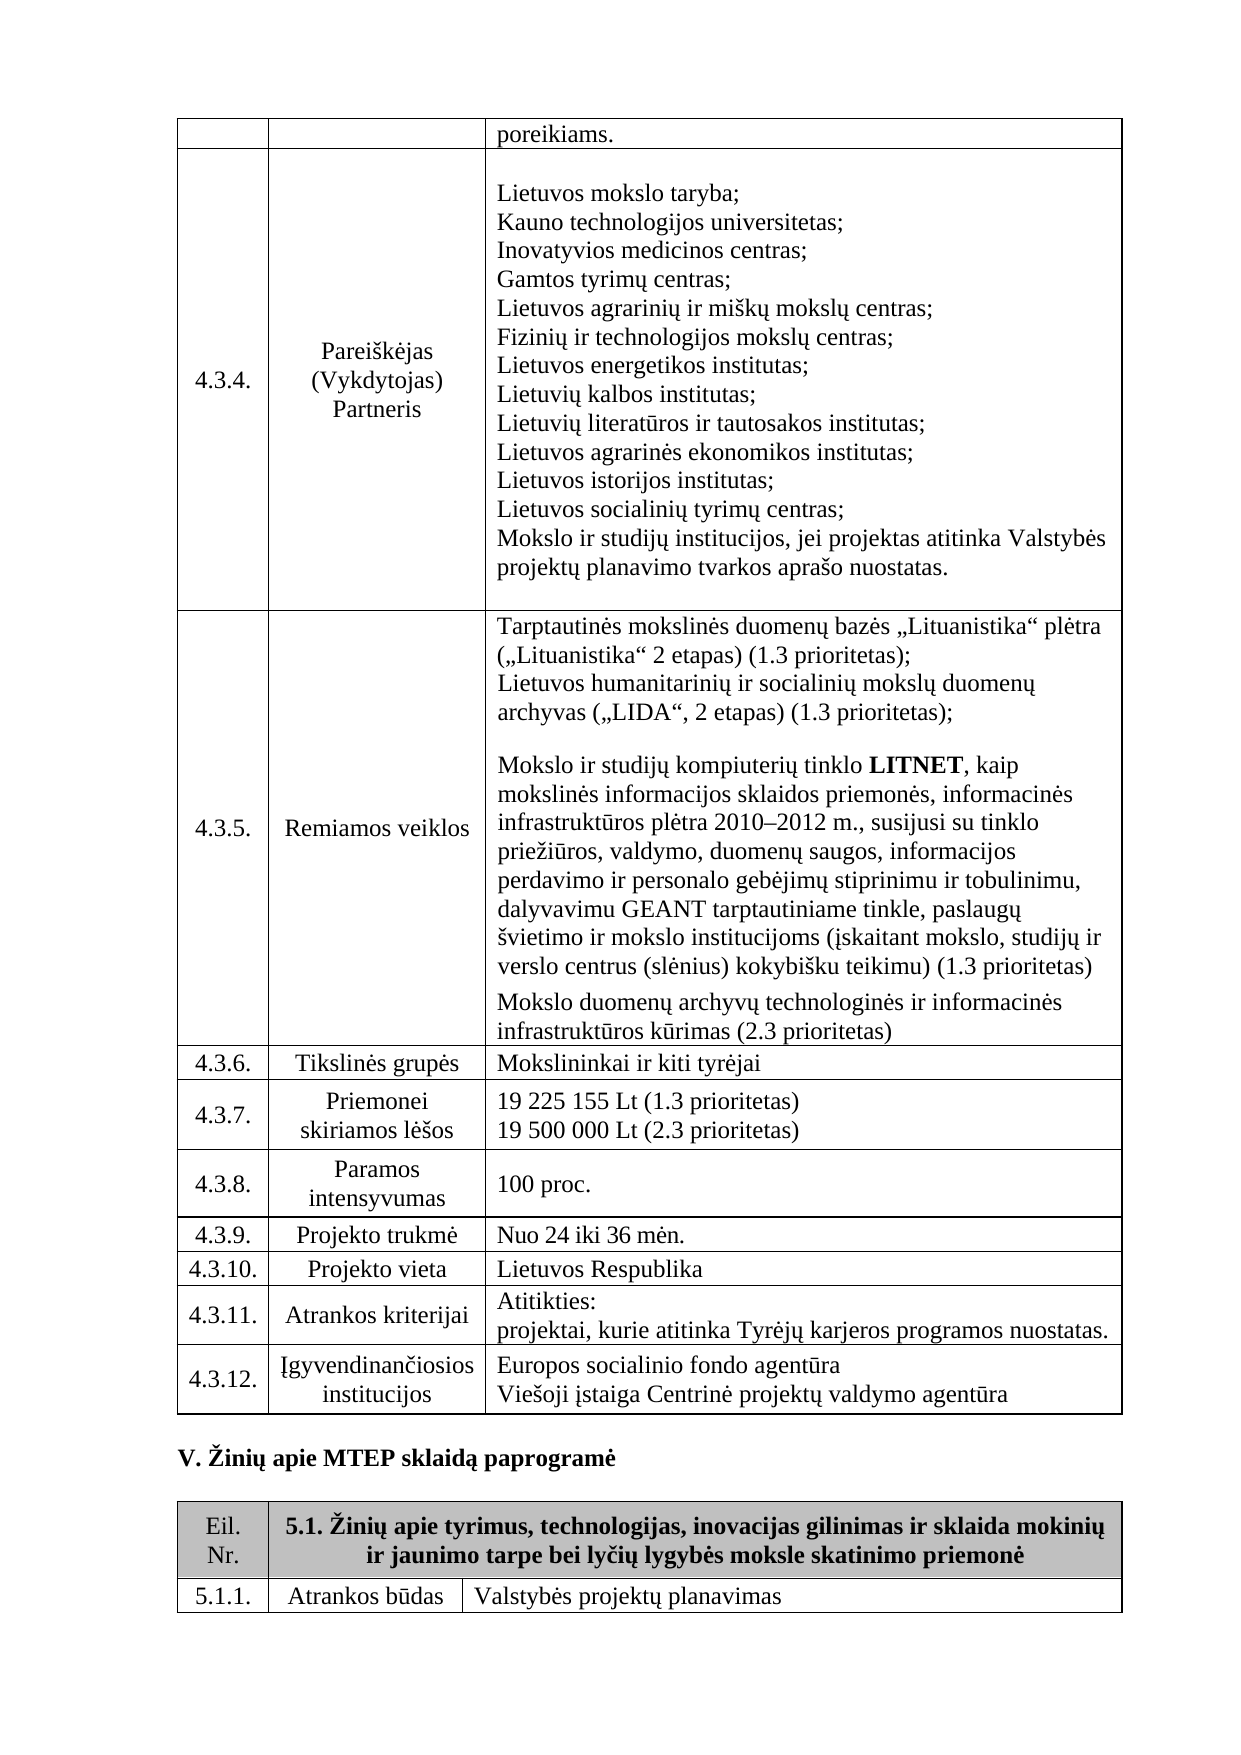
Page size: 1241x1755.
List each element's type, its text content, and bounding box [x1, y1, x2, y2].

table_cell Remiamos veiklos [269, 611, 485, 1045]
table_cell 4.3.10. [178, 1252, 268, 1285]
table_cell poreikiams. [486, 119, 1121, 148]
table_cell Europos socialinio fondo agentūra Viešoji įstaiga Centrinė projektų valdymo agentūra [486, 1345, 1121, 1413]
table_cell Tarptautinės mokslinės duomenų bazės „Lituanistika“ plėtra („Lituanistika“ 2 etapas) (1.3 prioritetas); Lietuvos humanitarinių ir socialinių mokslų duomenų archyvas („LIDA“, 2 etapas) (1.3 prioritetas); Mokslo ir studijų kompiuterių tinklo LITNET, kaip mokslinės informacijos sklaidos priemonės, informacinės infrastruktūros plėtra 2010–2012 m., susijusi su tinklo priežiūros, valdymo, duomenų saugos, informacijos perdavimo ir personalo gebėjimų stiprinimu ir tobulinimu, dalyvavimu GEANT tarptautiniame tinkle, paslaugų švietimo ir mokslo institucijoms (įskaitant mokslo, studijų ir verslo centrus (slėnius) kokybišku teikimu) (1.3 prioritetas) Mokslo duomenų archyvų technologinės ir informacinės infrastruktūros kūrimas (2.3 prioritetas) [486, 611, 1121, 1045]
table_cell Nuo 24 iki 36 mėn. [486, 1218, 1121, 1251]
table_cell 4.3.7. [178, 1080, 268, 1149]
table_cell Pareiškėjas (Vykdytojas) Partneris [269, 149, 485, 610]
table_cell Projekto vieta [269, 1252, 485, 1285]
table_cell Paramos intensyvumas [269, 1150, 485, 1216]
table_header Eil. Nr. [178, 1502, 268, 1577]
table_cell 4.3.12. [178, 1345, 268, 1413]
table_cell Atitikties: projektai, kurie atitinka Tyrėjų karjeros programos nuostatas. [486, 1286, 1121, 1344]
table_cell 5.1.1. [178, 1579, 268, 1612]
table_cell 4.3.11. [178, 1286, 268, 1344]
table_cell Atrankos kriterijai [269, 1286, 485, 1344]
table_cell Priemonei skiriamos lėšos [269, 1080, 485, 1149]
table_cell Valstybės projektų planavimas [463, 1579, 1121, 1612]
table_cell 4.3.6. [178, 1046, 268, 1079]
table_cell [269, 119, 485, 148]
table_cell 4.3.4. [178, 149, 268, 610]
table_cell Lietuvos Respublika [486, 1252, 1121, 1285]
table_cell Atrankos būdas [269, 1579, 462, 1612]
table_cell Projekto trukmė [269, 1218, 485, 1251]
table_cell Mokslininkai ir kiti tyrėjai [486, 1046, 1121, 1079]
table_cell 100 proc. [486, 1150, 1121, 1216]
text V. Žinių apie MTEP sklaidą paprogramė [177, 1443, 1196, 1472]
table_cell 4.3.9. [178, 1218, 268, 1251]
table_cell Įgyvendinančiosios institucijos [269, 1345, 485, 1413]
table_cell 19 225 155 Lt (1.3 prioritetas) 19 500 000 Lt (2.3 prioritetas) [486, 1080, 1121, 1149]
table_cell [178, 119, 268, 148]
table_cell 4.3.8. [178, 1150, 268, 1216]
table_cell Lietuvos mokslo taryba; Kauno technologijos universitetas; Inovatyvios medicinos centras; Gamtos tyrimų centras; Lietuvos agrarinių ir miškų mokslų centras; Fizinių ir technologijos mokslų centras; Lietuvos energetikos institutas; Lietuvių kalbos institutas; Lietuvių literatūros ir tautosakos institutas; Lietuvos agrarinės ekonomikos institutas; Lietuvos istorijos institutas; Lietuvos socialinių tyrimų centras; Mokslo ir studijų institucijos, jei projektas atitinka Valstybės projektų planavimo tvarkos aprašo nuostatas. [486, 149, 1121, 610]
table_cell Tikslinės grupės [269, 1046, 485, 1079]
table_cell 4.3.5. [178, 611, 268, 1045]
table_header 5.1. Žinių apie tyrimus, technologijas, inovacijas gilinimas ir sklaida mokinių ir jaunimo tarpe bei lyčių lygybės moksle skatinimo priemonė [269, 1502, 1121, 1577]
